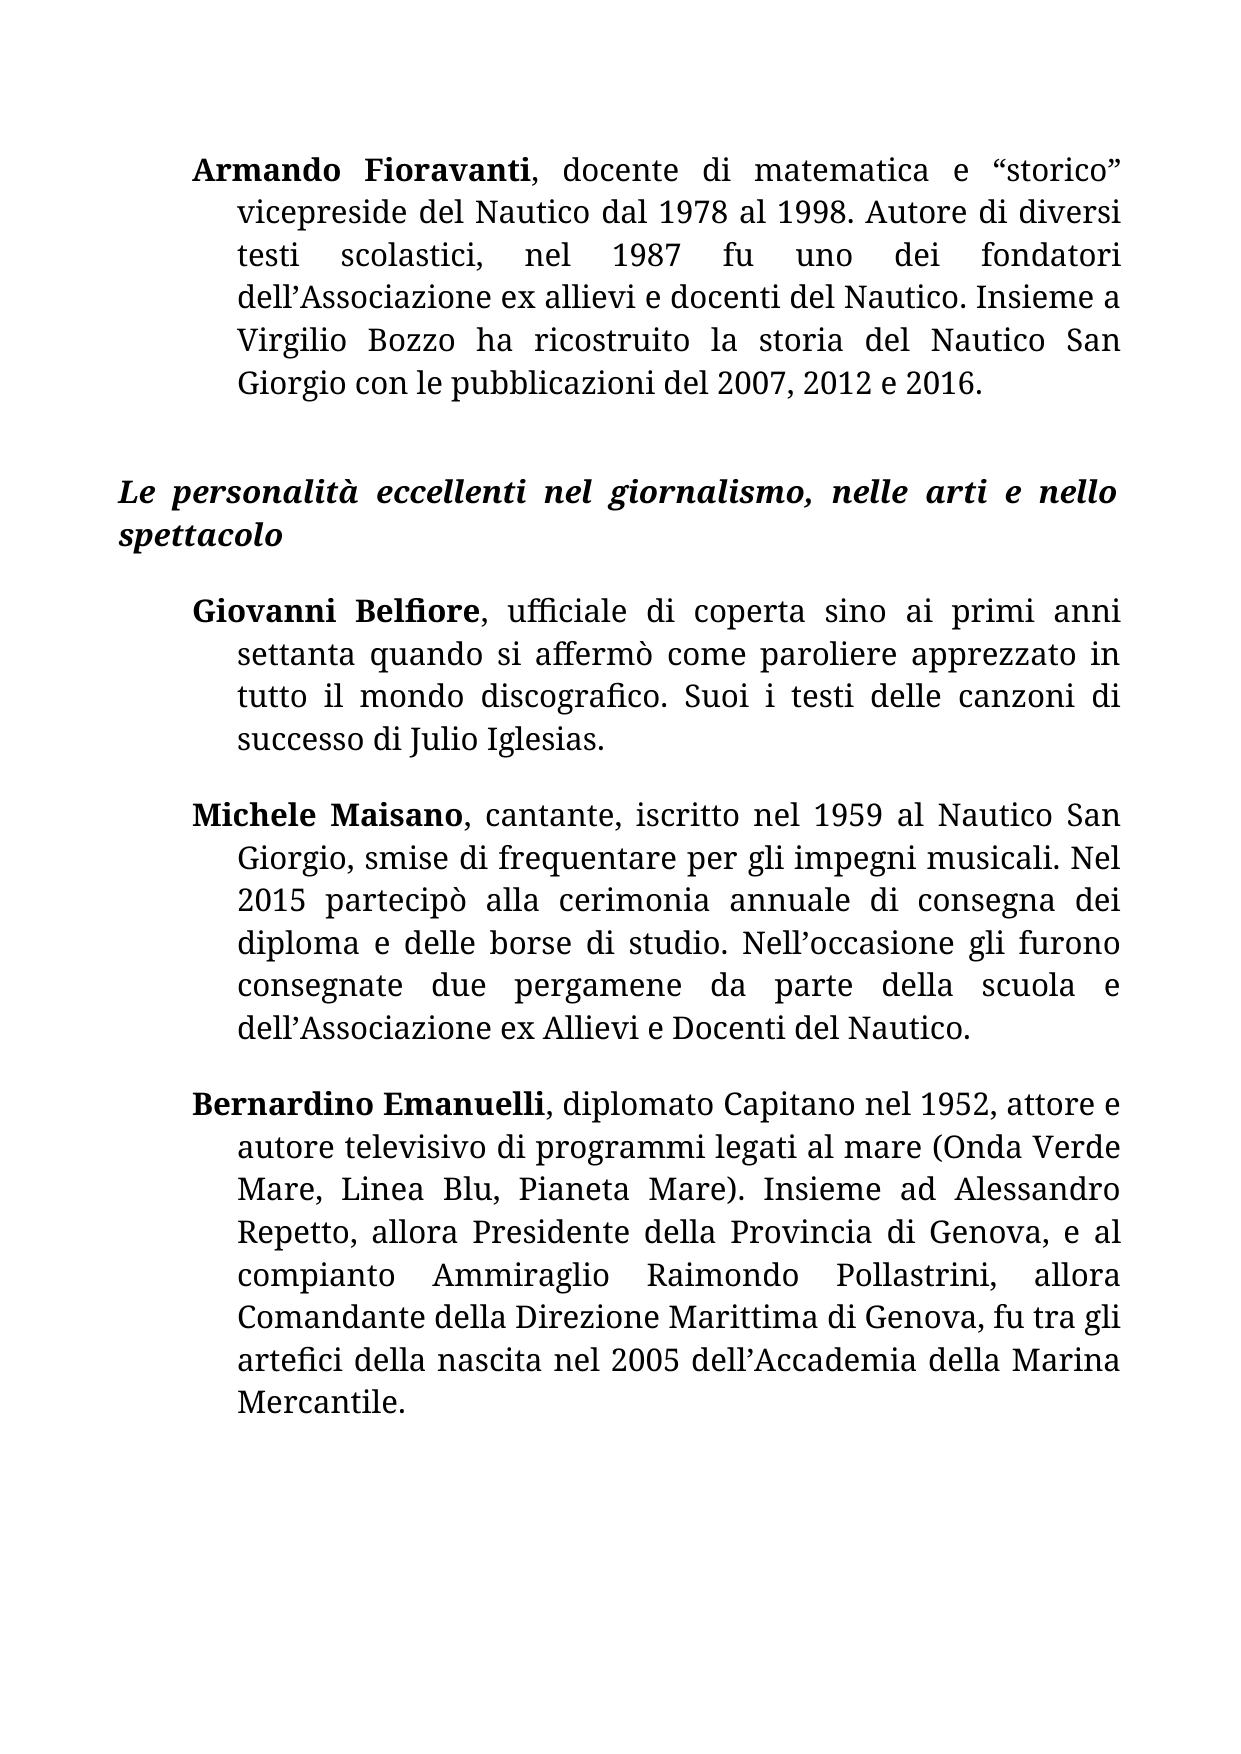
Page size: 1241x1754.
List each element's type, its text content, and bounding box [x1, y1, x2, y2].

text Le personalità eccellenti nel giornalismo, nelle arti e nello spettacolo [118, 470, 1122, 556]
list Giovanni Belfiore, ufficiale di coperta sino ai primi anni settanta quando si affermò come paroliere apprezzato in tutto il mondo discografico. Suoi i testi delle canzoni di successo di Julio Iglesias. [192, 589, 1122, 759]
list Michele Maisano, cantante, iscritto nel 1959 al Nautico San Giorgio, smise di frequentare per gli impegni musicali. Nel 2015 partecipò alla cerimonia annuale di consegna dei diploma e delle borse di studio. Nell’occasione gli furono consegnate due pergamene da parte della scuola e dell’Associazione ex Allievi e Docenti del Nautico. [192, 793, 1122, 1049]
list Armando Fioravanti, docente di matematica e “storico” vicepreside del Nautico dal 1978 al 1998. Autore di diversi testi scolastici, nel 1987 fu uno dei fondatori dell’Associazione ex allievi e docenti del Nautico. Insieme a Virgilio Bozzo ha ricostruito la storia del Nautico San Giorgio con le pubblicazioni del 2007, 2012 e 2016. [192, 148, 1122, 403]
list Bernardino Emanuelli, diplomato Capitano nel 1952, attore e autore televisivo di programmi legati al mare (Onda Verde Mare, Linea Blu, Pianeta Mare). Insieme ad Alessandro Repetto, allora Presidente della Provincia di Genova, e al compianto Ammiraglio Raimondo Pollastrini, allora Comandante della Direzione Marittima di Genova, fu tra gli artefici della nascita nel 2005 dell’Accademia della Marina Mercantile. [192, 1082, 1122, 1423]
